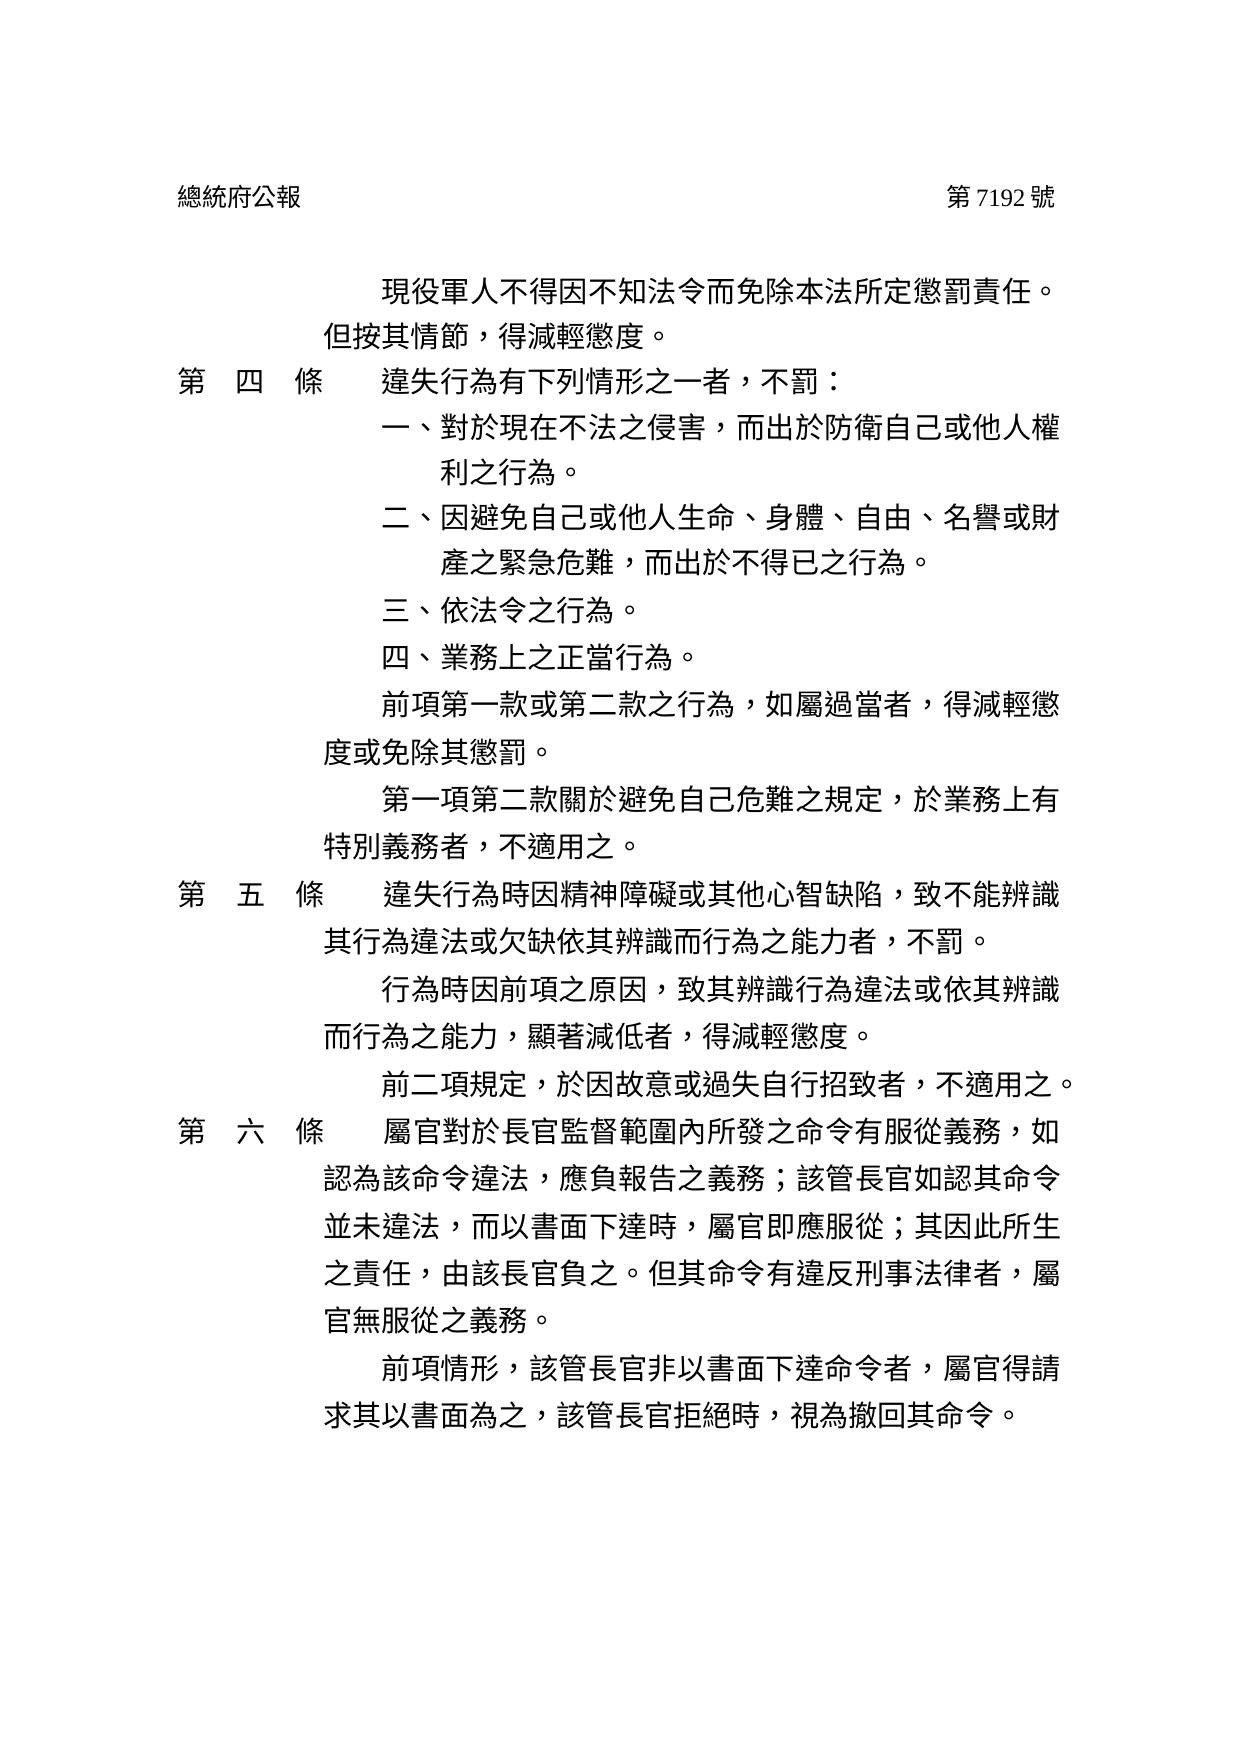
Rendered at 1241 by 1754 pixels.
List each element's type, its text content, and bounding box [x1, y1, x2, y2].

text 第 四 條 違失行為有下列情形之一者，不罰： [177, 356, 1063, 402]
text 一、對於現在不法之侵害，而出於防衛自己或他人權利之行為。 [381, 402, 1063, 492]
text 前二項規定，於因故意或過失自行招致者，不適用之。 [323, 1057, 1063, 1104]
text 四、業務上之正當行為。 [381, 630, 1063, 678]
text 現役軍人不得因不知法令而免除本法所定懲罰責任。但按其情節，得減輕懲度。 [323, 266, 1063, 356]
text 第一項第二款關於避免自己危難之規定，於業務上有特別義務者，不適用之。 [323, 773, 1063, 867]
text 前項情形，該管長官非以書面下達命令者，屬官得請求其以書面為之，該管長官拒絕時，視為撤回其命令。 [323, 1341, 1063, 1436]
text 第 六 條 屬官對於長官監督範圍內所發之命令有服從義務，如認為該命令違法，應負報告之義務；該管長官如認其命令並未違法，而以書面下達時，屬官即應服從；其因此所生之責任，由該長官負之。但其命令有違反刑事法律者，屬官無服從之義務。 [177, 1104, 1063, 1341]
text 行為時因前項之原因，致其辨識行為違法或依其辨識而行為之能力，顯著減低者，得減輕懲度。 [323, 962, 1063, 1057]
text 第 五 條 違失行為時因精神障礙或其他心智缺陷，致不能辨識其行為違法或欠缺依其辨識而行為之能力者，不罰。 [177, 867, 1063, 962]
text 前項第一款或第二款之行為，如屬過當者，得減輕懲度或免除其懲罰。 [323, 678, 1063, 773]
text 三、依法令之行為。 [381, 583, 1063, 630]
text 二、因避免自己或他人生命、身體、自由、名譽或財產之緊急危難，而出於不得已之行為。 [381, 492, 1063, 583]
